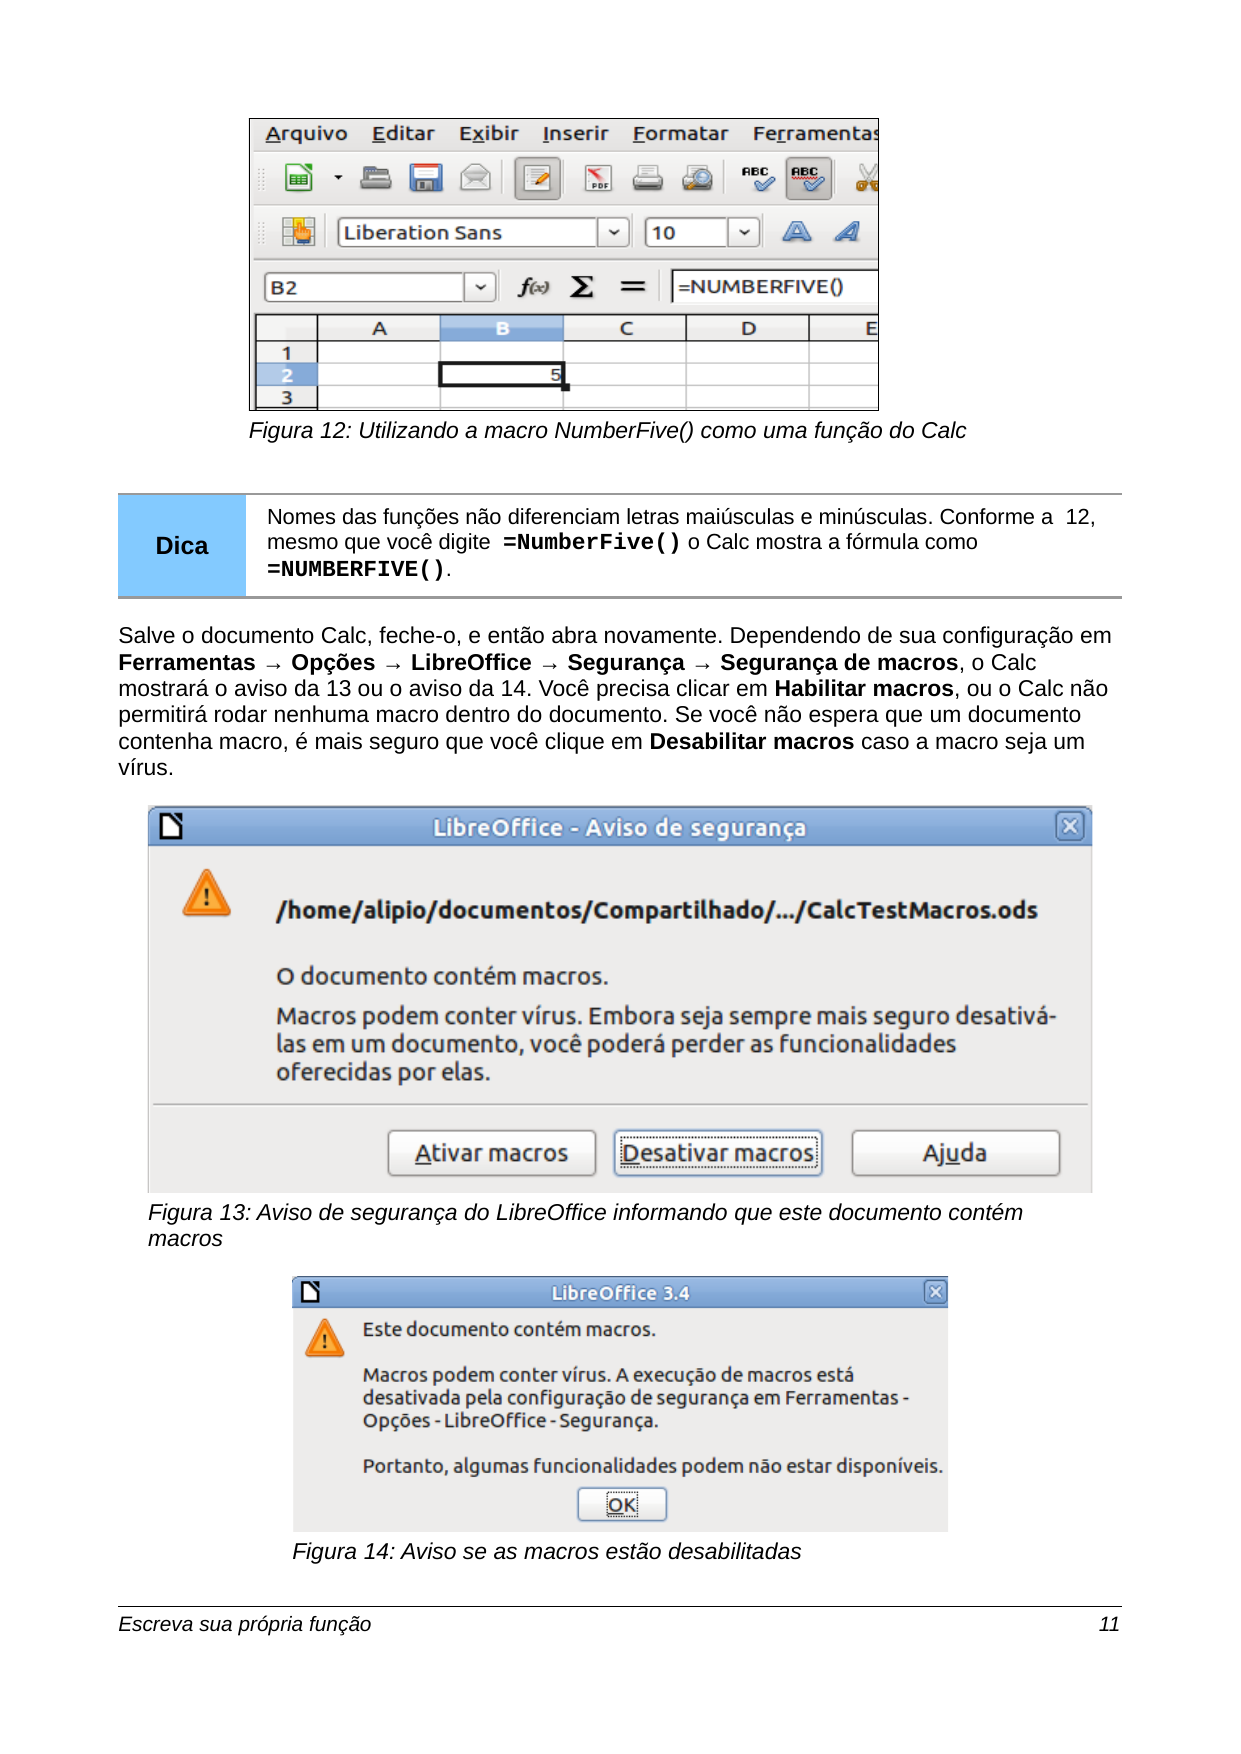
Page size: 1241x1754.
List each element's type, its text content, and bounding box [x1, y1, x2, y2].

text Figura 14: Aviso se as macros estão desabilitadas [292, 1538, 948, 1565]
picture [147, 805, 1093, 1193]
table_header Dica [118, 495, 246, 596]
picture [292, 1276, 949, 1532]
table_header Nomes das funções não diferenciam letras maiúsculas e minúsculas. Conforme a Figura 12, mesmo que você digite =NumberFive() o Calc mostra a fórmula como =NUMBERFIVE(). [246, 495, 1122, 596]
picture [250, 119, 878, 410]
text Salve o documento Calc, feche-o, e então abra novamente. Dependendo de sua configuração em Ferramentas → Opções → LibreOffice → Segurança → Segurança de macros, o Calc mostrará o aviso da Figura 13 ou o aviso da Figura 14. Você precisa clicar em Habilitar macros, ou o Calc não permitirá rodar nenhuma macro dentro do documento. Se você não espera que um documento contenha macro, é mais seguro que você clique em Desabilitar macros caso a macro seja um vírus. [118, 622, 1122, 780]
text Figura 12: Utilizando a macro NumberFive() como uma função do Calc [248, 417, 992, 443]
text Figura 13: Aviso de segurança do LibreOffice informando que este documento contém macros [148, 1199, 1092, 1252]
